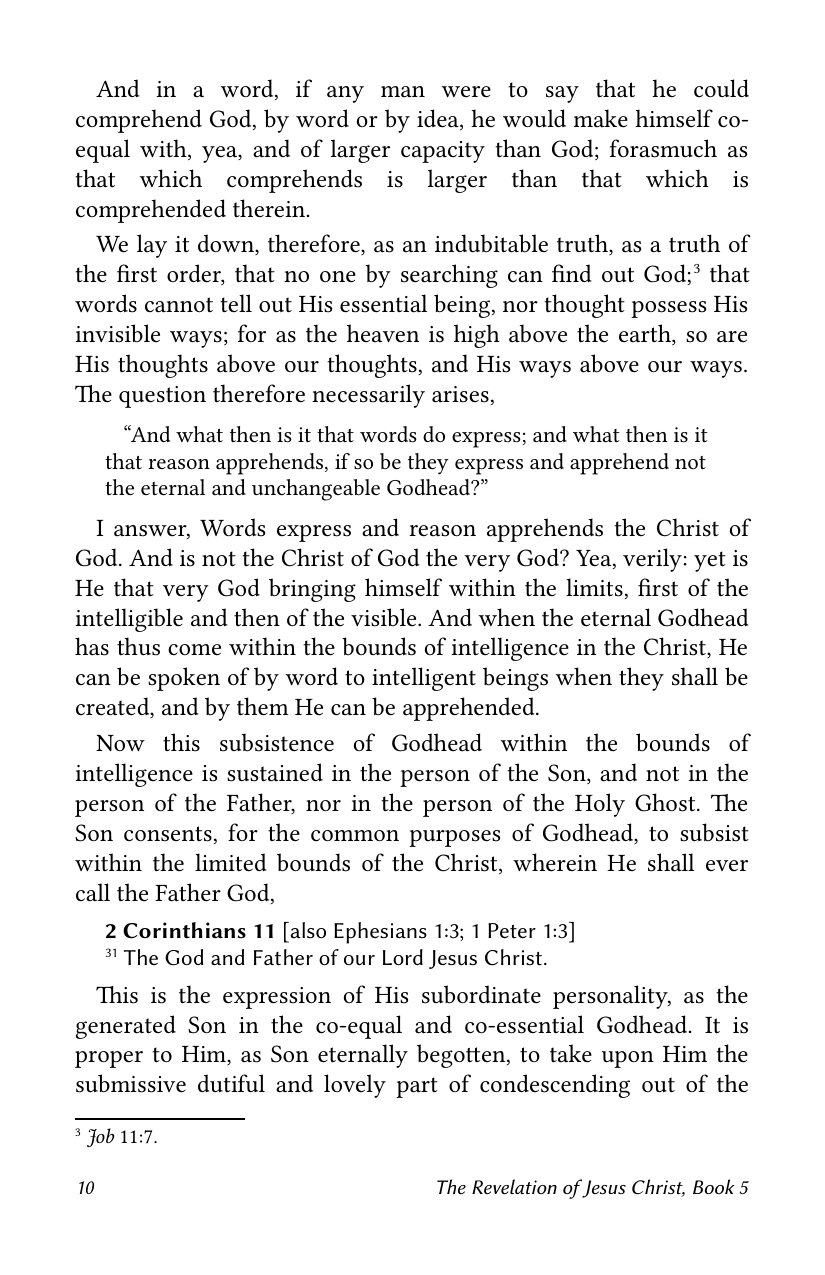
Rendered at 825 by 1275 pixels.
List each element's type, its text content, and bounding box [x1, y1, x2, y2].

text 31 The God and Father of our Lord Jesus Christ. [105, 945, 720, 971]
text I answer, Words express and reason apprehends the Christ of God. And is not the Christ of God the very God? Yea, verily: yet is He that very God bringing himself within the limits, first of the intelligible and then of the visible. And when the eternal Godhead has thus come within the bounds of intelligence in the Christ, He can be spoken of by word to intelligent beings when they shall be created, and by them He can be apprehended. [75, 514, 750, 722]
text Now this subsistence of Godhead within the bounds of intelligence is sustained in the person of the Son, and not in the person of the Father, nor in the person of the Holy Ghost. The Son consents, for the common purposes of Godhead, to subsist within the limited bounds of the Christ, wherein He shall ever call the Father God, [75, 729, 750, 907]
text 2 Corinthians 11 [also Ephesians 1:3; 1 Peter 1:3] [105, 917, 750, 944]
text Job 11:7. [75, 1125, 750, 1149]
text This is the expression of His subordinate personality, as the generated Son in the co-equal and co-essential Godhead. It is proper to Him, as Son eternally begotten, to take upon Him the submissive dutiful and lovely part of condescending out of the [75, 981, 750, 1099]
text And in a word, if any man were to say that he could comprehend God, by word or by idea, he would make himself co-equal with, yea, and of larger capacity than God; forasmuch as that which comprehends is larger than that which is comprehended therein. [75, 75, 750, 223]
text “And what then is it that words do express; and what then is it that reason apprehends, if so be they express and apprehend not the eternal and unchangeable Godhead?” [105, 422, 720, 501]
text We lay it down, therefore, as an indubitable truth, as a truth of the first order, that no one by searching can find out God; that words cannot tell out His essential being, nor thought possess His invisible ways; for as the heaven is high above the earth, so are His thoughts above our thoughts, and His ways above our ways. The question therefore necessarily arises, [75, 231, 750, 408]
